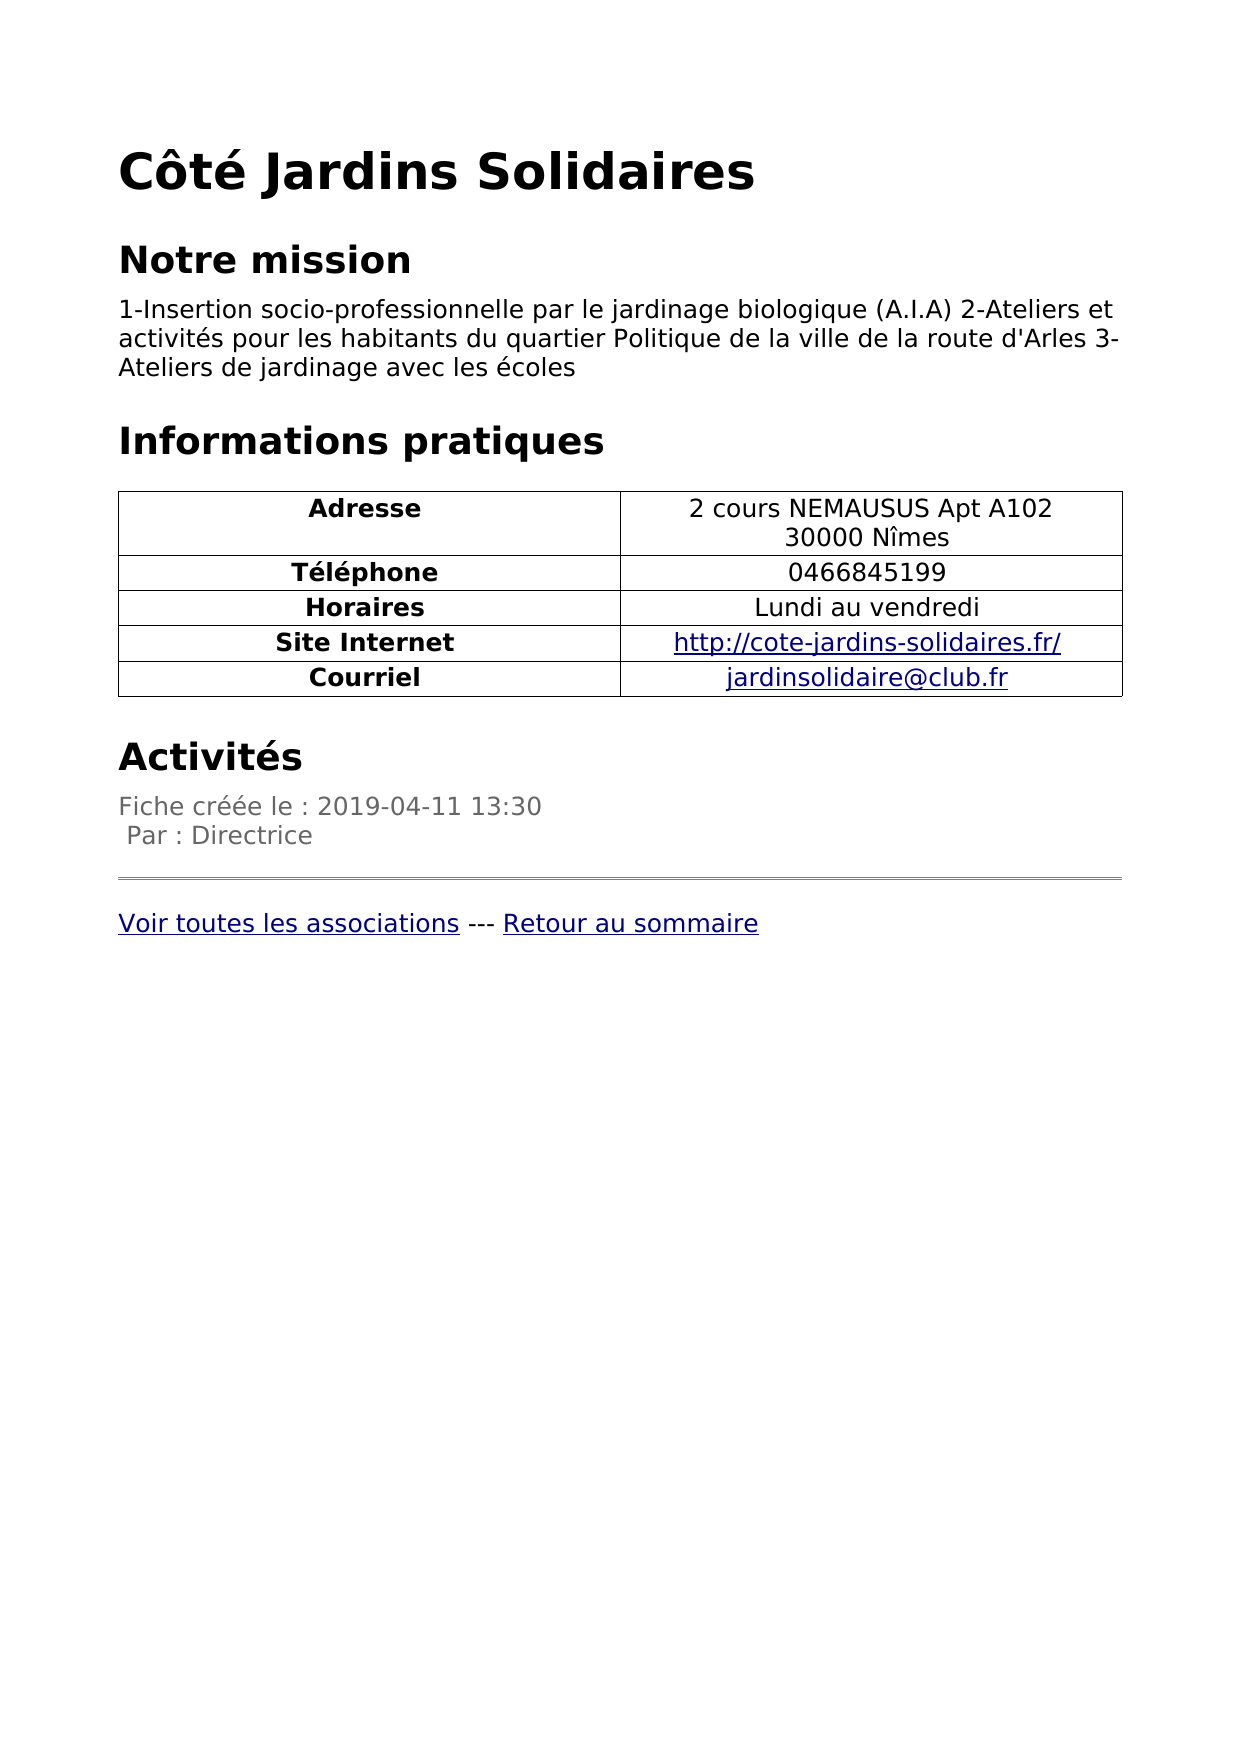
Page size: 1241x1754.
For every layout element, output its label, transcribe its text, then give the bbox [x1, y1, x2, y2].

table_header 2 cours NEMAUSUS Apt A102 30000 Nîmes [621, 492, 1122, 555]
subtitle Notre mission [118, 239, 1122, 282]
table_cell 0466845199 [621, 556, 1122, 590]
table_header Adresse [119, 492, 620, 555]
text Fiche créée le : 2019-04-11 13:30 Par : Directrice [118, 792, 1122, 850]
subtitle Côté Jardins Solidaires [118, 143, 1122, 201]
table_cell Courriel [119, 662, 620, 696]
table_cell Horaires [119, 591, 620, 625]
table_cell Site Internet [119, 626, 620, 661]
text Voir toutes les associations --- Retour au sommaire [118, 909, 1122, 938]
table_cell http://cote-jardins-solidaires.fr/ [621, 626, 1122, 661]
table_cell Lundi au vendredi [621, 591, 1122, 625]
subtitle Informations pratiques [118, 420, 1122, 464]
subtitle Activités [118, 736, 1122, 779]
text 1-Insertion socio-professionnelle par le jardinage biologique (A.I.A) 2-Ateliers et activités pour les habitants du quartier Politique de la ville de la route d'Arles 3-Ateliers de jardinage avec les écoles [118, 295, 1122, 382]
table_cell Téléphone [119, 556, 620, 590]
table_cell jardinsolidaire@club.fr [621, 662, 1122, 696]
